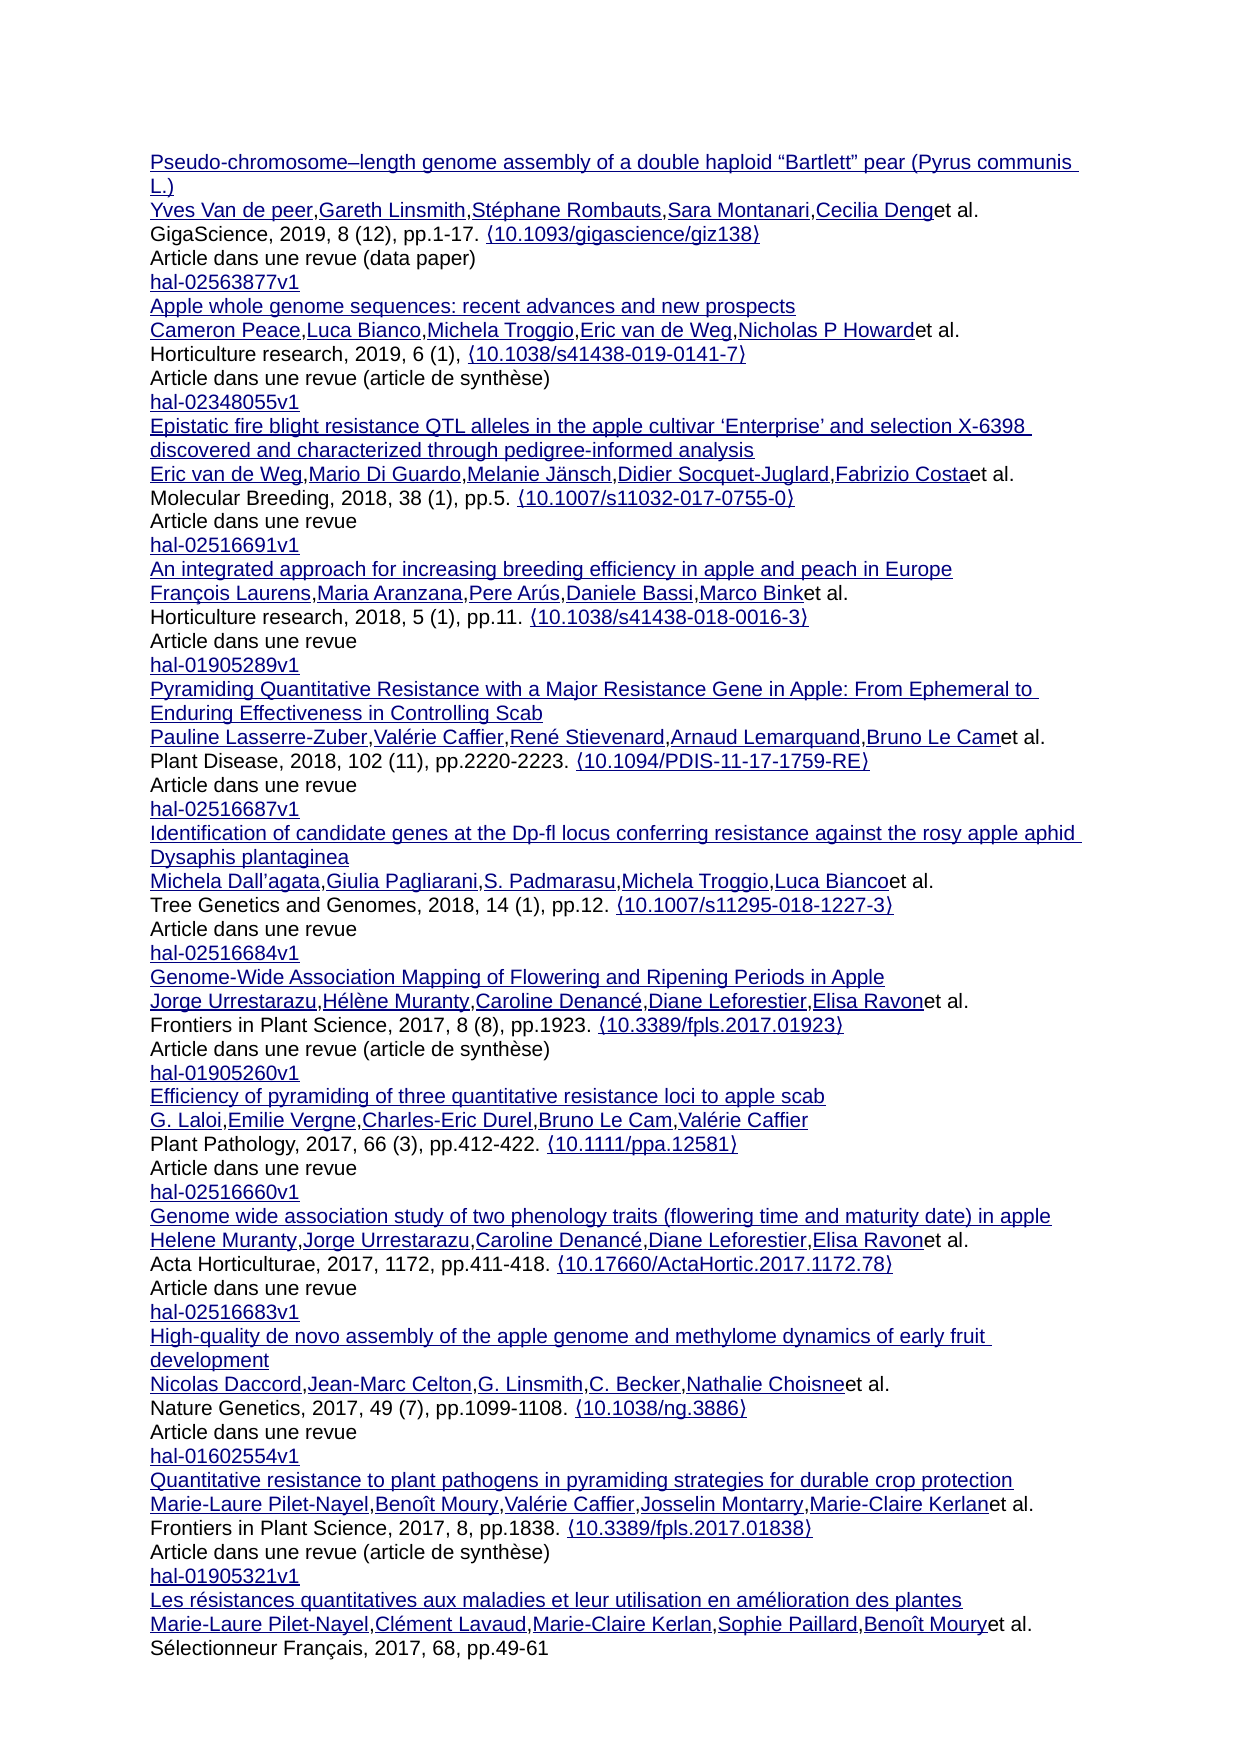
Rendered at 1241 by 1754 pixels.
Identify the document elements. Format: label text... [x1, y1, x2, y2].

table_cell Genome-Wide Association Mapping of Flowering and Ripening Periods in Apple Jorge Urrestarazu,Hélène Muranty,Caroline Denancé,Diane Leforestier,Elisa Ravonet al. Frontiers in Plant Science, 2017, 8 (8), pp.1923. ⟨10.3389/fpls.2017.01923⟩ Article dans une revue (article de synthèse) hal-01905260v1 [150, 965, 1090, 1084]
table_cell Apple whole genome sequences: recent advances and new prospects Cameron Peace,Luca Bianco,Michela Troggio,Eric van de Weg,Nicholas P Howardet al. Horticulture research, 2019, 6 (1), ⟨10.1038/s41438-019-0141-7⟩ Article dans une revue (article de synthèse) hal-02348055v1 [150, 294, 1090, 413]
table_cell High-quality de novo assembly of the apple genome and methylome dynamics of early fruit development Nicolas Daccord,Jean-Marc Celton,G. Linsmith,C. Becker,Nathalie Choisneet al. Nature Genetics, 2017, 49 (7), pp.1099-1108. ⟨10.1038/ng.3886⟩ Article dans une revue hal-01602554v1 [150, 1324, 1090, 1468]
table_cell Les résistances quantitatives aux maladies et leur utilisation en amélioration des plantes Marie-Laure Pilet-Nayel,Clément Lavaud,Marie-Claire Kerlan,Sophie Paillard,Benoît Mouryet al. Sélectionneur Français, 2017, 68, pp.49-61 [150, 1588, 1090, 1659]
table_cell Identification of candidate genes at the Dp-fl locus conferring resistance against the rosy apple aphid Dysaphis plantaginea Michela Dall’agata,Giulia Pagliarani,S. Padmarasu,Michela Troggio,Luca Biancoet al. Tree Genetics and Genomes, 2018, 14 (1), pp.12. ⟨10.1007/s11295-018-1227-3⟩ Article dans une revue hal-02516684v1 [150, 821, 1090, 964]
table_cell Pyramiding Quantitative Resistance with a Major Resistance Gene in Apple: From Ephemeral to Enduring Effectiveness in Controlling Scab Pauline Lasserre-Zuber,Valérie Caffier,René Stievenard,Arnaud Lemarquand,Bruno Le Camet al. Plant Disease, 2018, 102 (11), pp.2220-2223. ⟨10.1094/PDIS-11-17-1759-RE⟩ Article dans une revue hal-02516687v1 [150, 677, 1090, 821]
table_cell Efficiency of pyramiding of three quantitative resistance loci to apple scab G. Laloi,Emilie Vergne,Charles-Eric Durel,Bruno Le Cam,Valérie Caffier Plant Pathology, 2017, 66 (3), pp.412-422. ⟨10.1111/ppa.12581⟩ Article dans une revue hal-02516660v1 [150, 1084, 1090, 1204]
table_cell Pseudo-chromosome–length genome assembly of a double haploid “Bartlett” pear (Pyrus communis L.) Yves Van de peer,Gareth Linsmith,Stéphane Rombauts,Sara Montanari,Cecilia Denget al. GigaScience, 2019, 8 (12), pp.1-17. ⟨10.1093/gigascience/giz138⟩ Article dans une revue (data paper) hal-02563877v1 [150, 150, 1090, 294]
table_cell Epistatic fire blight resistance QTL alleles in the apple cultivar ‘Enterprise’ and selection X-6398 discovered and characterized through pedigree-informed analysis Eric van de Weg,Mario Di Guardo,Melanie Jänsch,Didier Socquet-Juglard,Fabrizio Costaet al. Molecular Breeding, 2018, 38 (1), pp.5. ⟨10.1007/s11032-017-0755-0⟩ Article dans une revue hal-02516691v1 [150, 414, 1090, 557]
table_cell Quantitative resistance to plant pathogens in pyramiding strategies for durable crop protection Marie-Laure Pilet-Nayel,Benoît Moury,Valérie Caffier,Josselin Montarry,Marie-Claire Kerlanet al. Frontiers in Plant Science, 2017, 8, pp.1838. ⟨10.3389/fpls.2017.01838⟩ Article dans une revue (article de synthèse) hal-01905321v1 [150, 1468, 1090, 1587]
table_cell An integrated approach for increasing breeding efficiency in apple and peach in Europe François Laurens,Maria Aranzana,Pere Arús,Daniele Bassi,Marco Binket al. Horticulture research, 2018, 5 (1), pp.11. ⟨10.1038/s41438-018-0016-3⟩ Article dans une revue hal-01905289v1 [150, 557, 1090, 677]
table_cell Genome wide association study of two phenology traits (flowering time and maturity date) in apple Helene Muranty,Jorge Urrestarazu,Caroline Denancé,Diane Leforestier,Elisa Ravonet al. Acta Horticulturae, 2017, 1172, pp.411-418. ⟨10.17660/ActaHortic.2017.1172.78⟩ Article dans une revue hal-02516683v1 [150, 1204, 1090, 1324]
